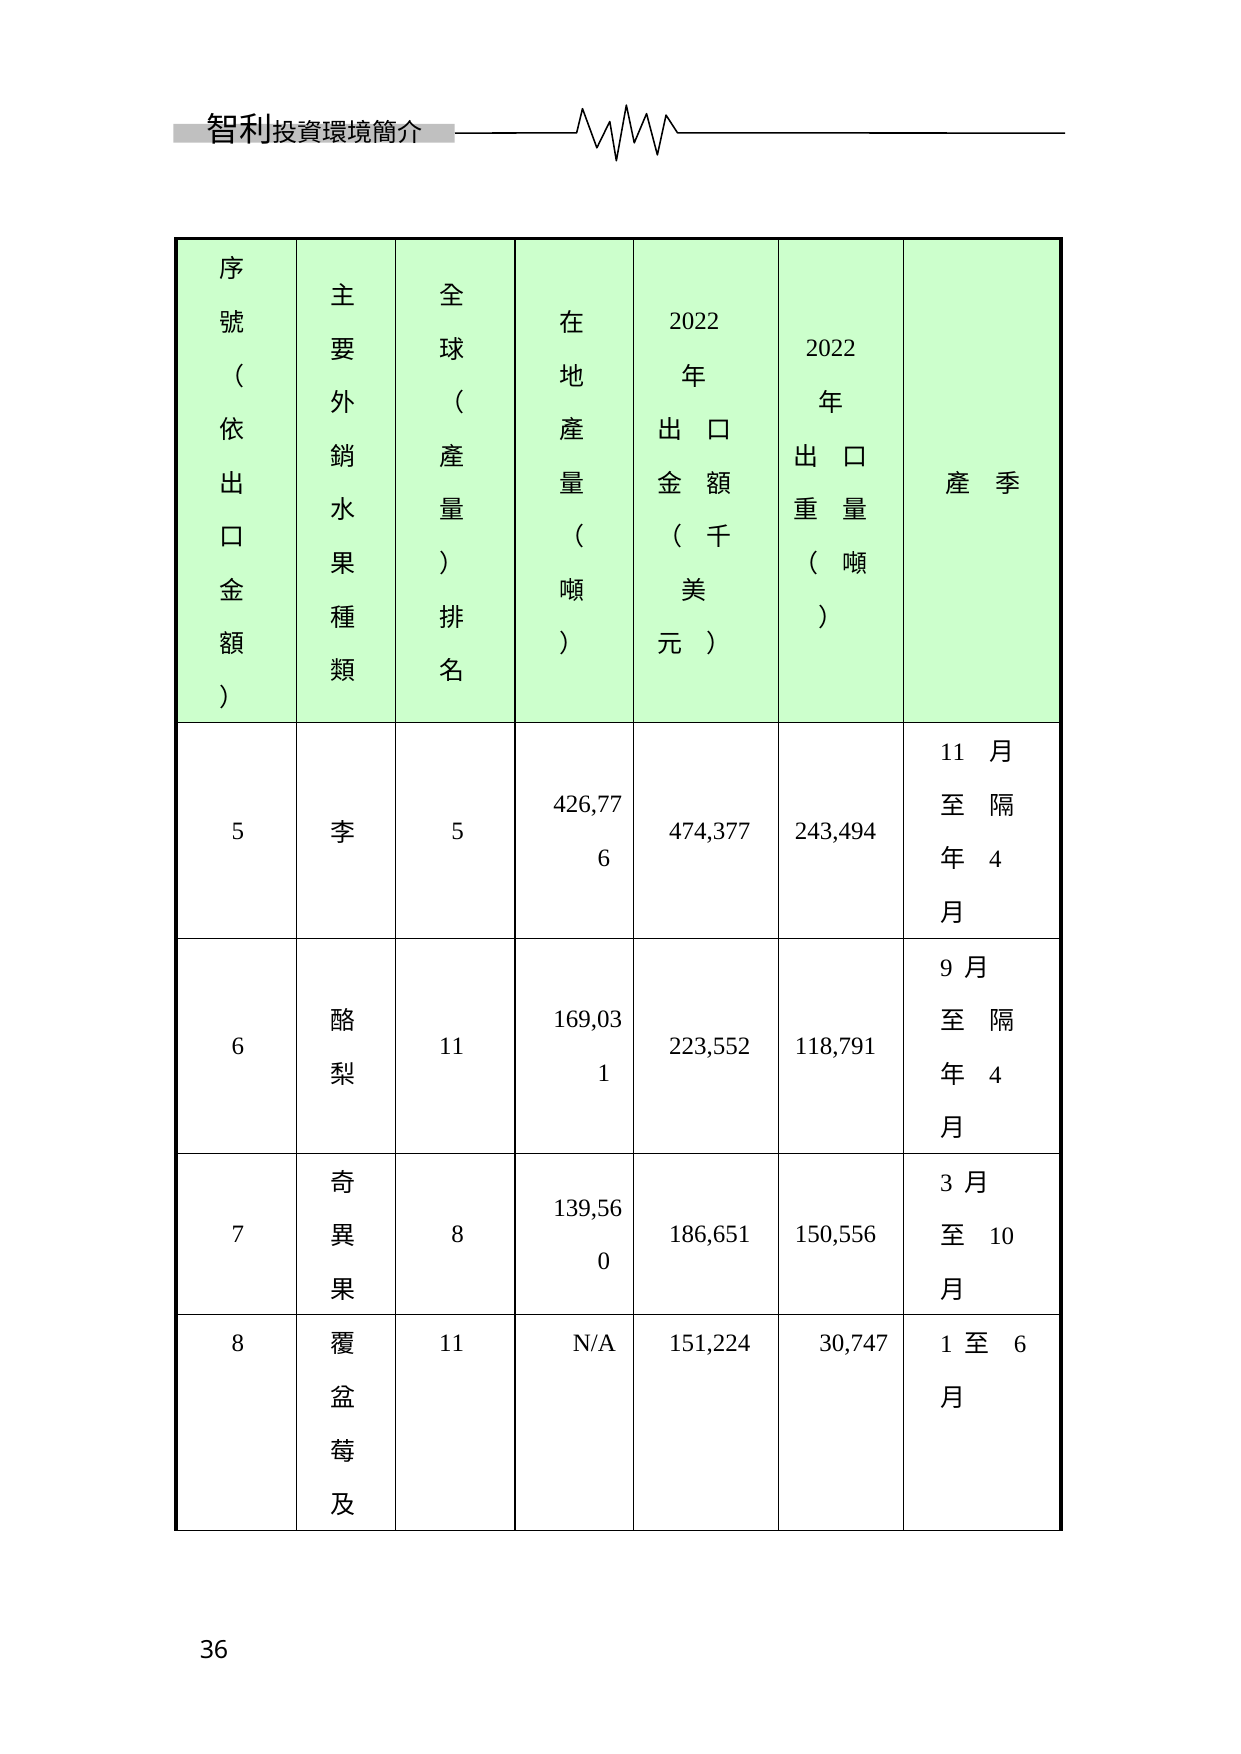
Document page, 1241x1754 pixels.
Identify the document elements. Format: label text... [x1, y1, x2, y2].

table_cell 150,556 [779, 1154, 903, 1314]
table_header 2022年 出口金額 （千美元） [634, 240, 778, 722]
table_cell 151,224 [634, 1315, 778, 1529]
table_cell 169,031 [516, 939, 633, 1153]
table_cell 5 [396, 723, 514, 937]
table_cell 11月至隔年4月 [904, 723, 1059, 937]
table_cell 6 [178, 939, 296, 1153]
table_cell 9月至隔年4月 [904, 939, 1059, 1153]
table_cell 426,776 [516, 723, 633, 937]
table_cell 8 [178, 1315, 296, 1529]
table_cell N/A [516, 1315, 633, 1529]
table_header 2022年 出口重量 （噸） [779, 240, 903, 722]
table_cell 7 [178, 1154, 296, 1314]
table_cell 30,747 [779, 1315, 903, 1529]
table_cell 1至6月 [904, 1315, 1059, 1529]
table_header 產季 [904, 240, 1059, 722]
table_cell 474,377 [634, 723, 778, 937]
table_cell 11 [396, 939, 514, 1153]
table_cell 118,791 [779, 939, 903, 1153]
table_header 主要外銷水果種類 [297, 240, 395, 722]
table_cell 243,494 [779, 723, 903, 937]
table_cell 11 [396, 1315, 514, 1529]
table_cell 5 [178, 723, 296, 937]
table_header 序號 （依出口金額） [178, 240, 296, 722]
table_cell 139,560 [516, 1154, 633, 1314]
table_cell 奇異果 [297, 1154, 395, 1314]
table_cell 李 [297, 723, 395, 937]
table_cell 8 [396, 1154, 514, 1314]
table_cell 223,552 [634, 939, 778, 1153]
table_cell 覆盆莓及 [297, 1315, 395, 1529]
table_header 全球 （產量） 排名 [396, 240, 514, 722]
table_cell 酪梨 [297, 939, 395, 1153]
table_cell 3月至10月 [904, 1154, 1059, 1314]
table_header 在地產量 （噸） [516, 240, 633, 722]
table_cell 186,651 [634, 1154, 778, 1314]
